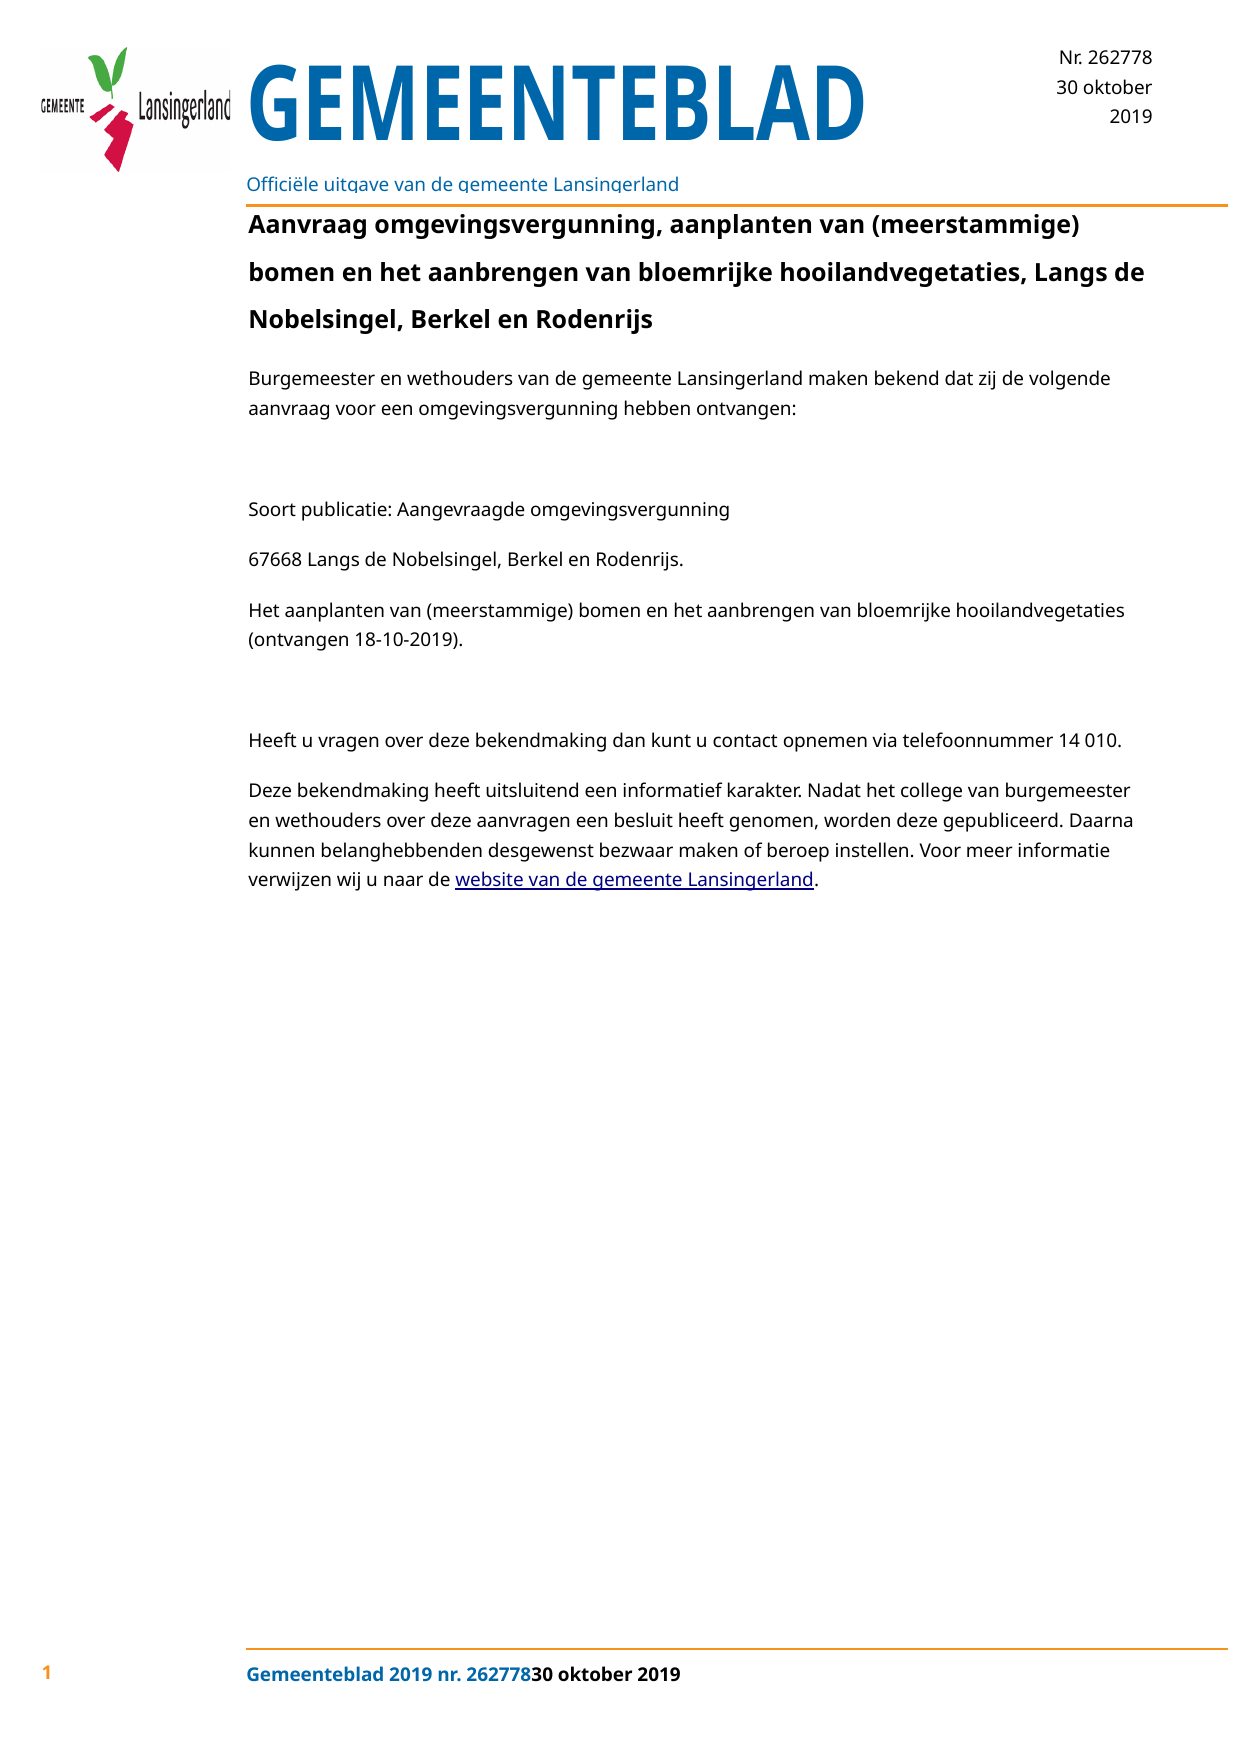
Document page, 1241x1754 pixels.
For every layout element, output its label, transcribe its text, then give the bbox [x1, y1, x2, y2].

text Deze bekendmaking heeft uitsluitend een informatief karakter. Nadat het college van burgemeester en wethouders over deze aanvragen een besluit heeft genomen, worden deze gepubliceerd. Daarna kunnen belanghebbenden desgewenst bezwaar maken of beroep instellen. Voor meer informatie verwijzen wij u naar de website van de gemeente Lansingerland. [248, 778, 1152, 892]
text Burgemeester en wethouders van de gemeente Lansingerland maken bekend dat zij de volgende aanvraag voor een omgevingsvergunning hebben ontvangen: [248, 366, 1152, 421]
text 67668 Langs de Nobelsingel, Berkel en Rodenrijs. [248, 546, 1152, 572]
text Soort publicatie: Aangevraagde omgevingsvergunning [248, 496, 1152, 522]
text Het aanplanten van (meerstammige) bomen en het aanbrengen van bloemrijke hooilandvegetaties (ontvangen 18-10-2019). [248, 597, 1152, 652]
picture [41, 47, 231, 172]
text Heeft u vragen over deze bekendmaking dan kunt u contact opnemen via telefoonnummer 14 010. [248, 727, 1152, 753]
text Aanvraag omgevingsvergunning, aanplanten van (meerstammige) bomen en het aanbrengen van bloemrijke hooilandvegetaties, Langs de Nobelsingel, Berkel en Rodenrijs [248, 207, 1152, 336]
